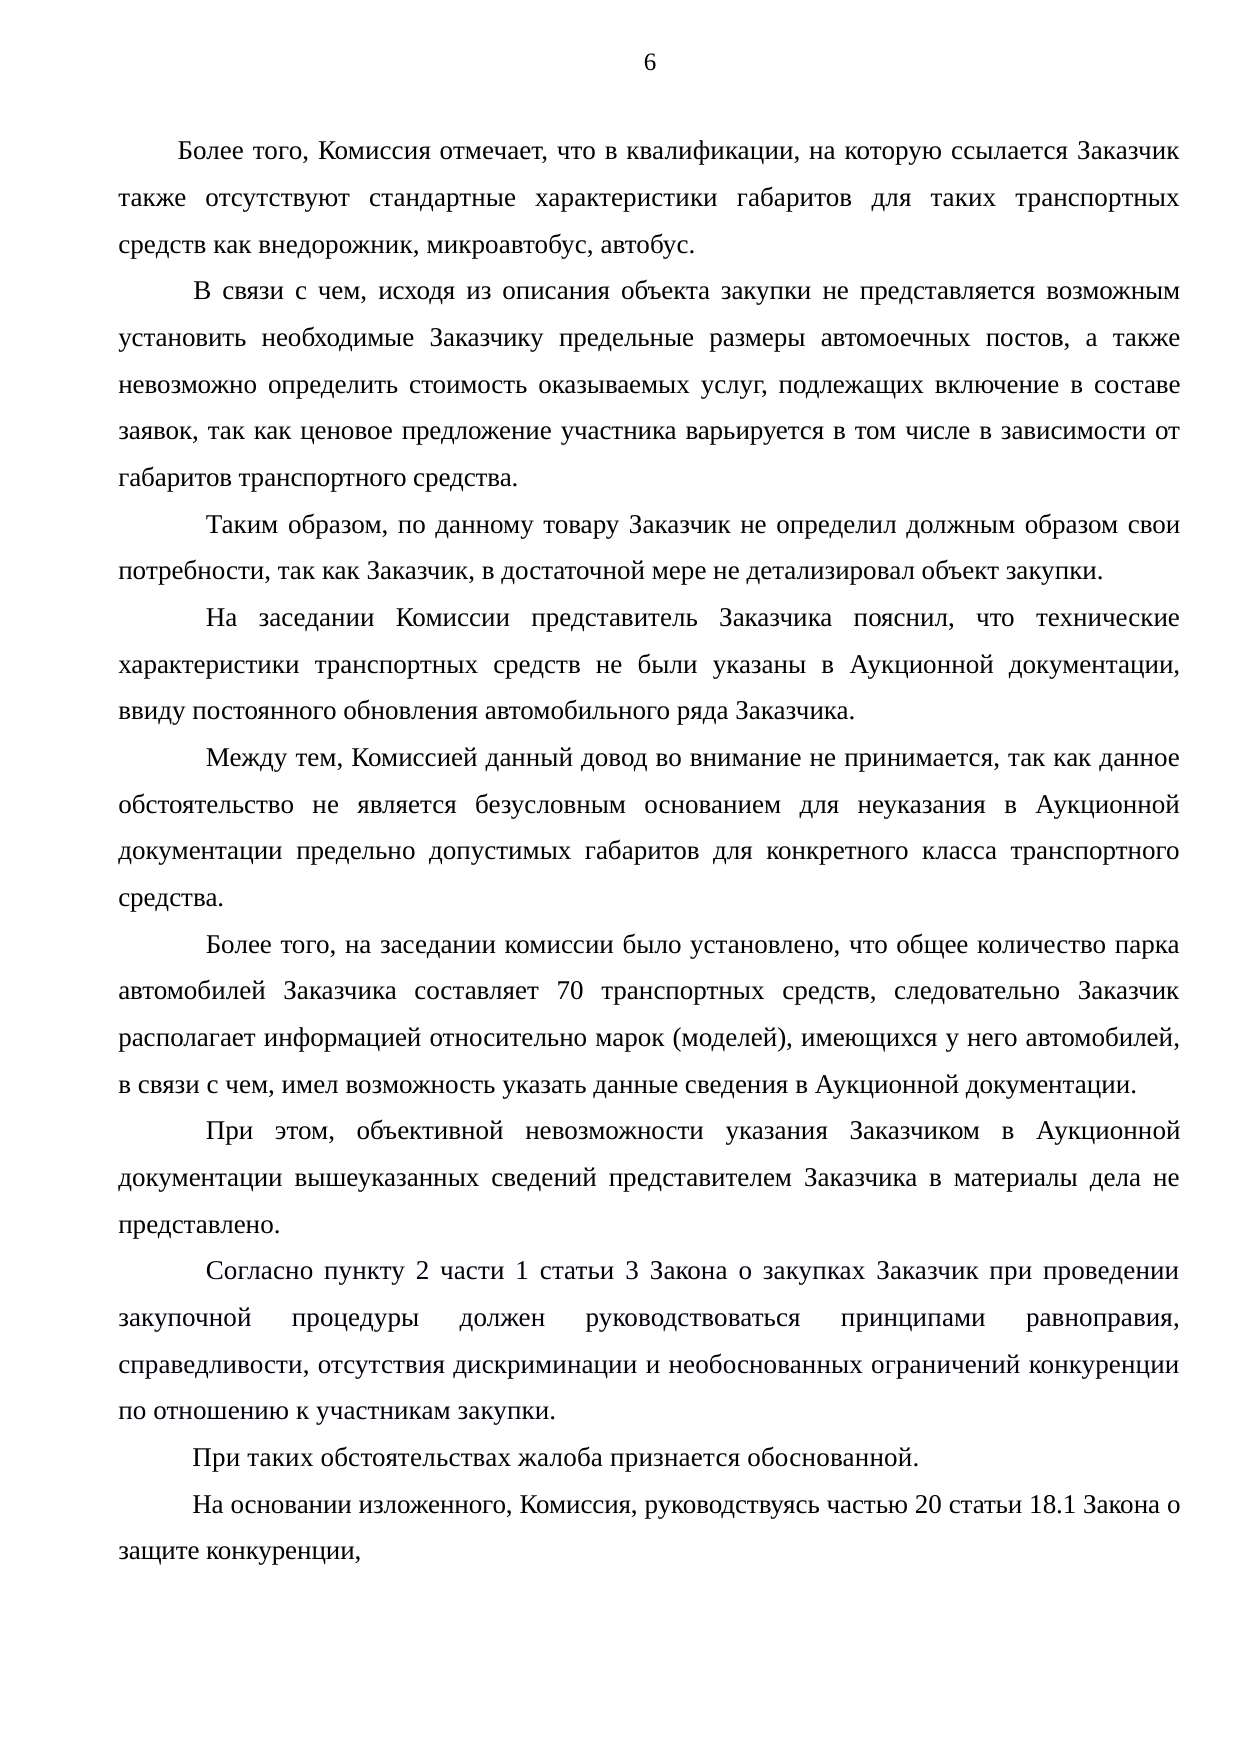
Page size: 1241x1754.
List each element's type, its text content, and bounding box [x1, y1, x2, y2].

text На основании изложенного, Комиссия, руководствуясь частью 20 статьи 18.1 Закона о защите конкуренции, [118, 1488, 1181, 1566]
text Более того, Комиссия отмечает, что в квалификации, на которую ссылается Заказчик также отсутствуют стандартные характеристики габаритов для таких транспортных средств как внедорожник, микроавтобус, автобус. [118, 134, 1181, 259]
text При таких обстоятельствах жалоба признается обоснованной. [118, 1441, 1181, 1472]
text Более того, на заседании комиссии было установлено, что общее количество парка автомобилей Заказчика составляет 70 транспортных средств, следовательно Заказчик располагает информацией относительно марок (моделей), имеющихся у него автомобилей, в связи с чем, имел возможность указать данные сведения в Аукционной документации. [118, 928, 1181, 1099]
text При этом, объективной невозможности указания Заказчиком в Аукционной документации вышеуказанных сведений представителем Заказчика в материалы дела не представлено. [118, 1114, 1181, 1239]
text Таким образом, по данному товару Заказчик не определил должным образом свои потребности, так как Заказчик, в достаточной мере не детализировал объект закупки. [118, 508, 1181, 586]
text Согласно пункту 2 части 1 статьи 3 Закона о закупках Заказчик при проведении закупочной процедуры должен руководствоваться принципами равноправия, справедливости, отсутствия дискриминации и необоснованных ограничений конкуренции по отношению к участникам закупки. [118, 1254, 1181, 1426]
text Между тем, Комиссией данный довод во внимание не принимается, так как данное обстоятельство не является безусловным основанием для неуказания в Аукционной документации предельно допустимых габаритов для конкретного класса транспортного средства. [118, 741, 1181, 912]
text На заседании Комиссии представитель Заказчика пояснил, что технические характеристики транспортных средств не были указаны в Аукционной документации, ввиду постоянного обновления автомобильного ряда Заказчика. [118, 601, 1181, 726]
text В связи с чем, исходя из описания объекта закупки не представляется возможным установить необходимые Заказчику предельные размеры автомоечных постов, а также невозможно определить стоимость оказываемых услуг, подлежащих включение в составе заявок, так как ценовое предложение участника варьируется в том числе в зависимости от габаритов транспортного средства. [118, 274, 1181, 492]
